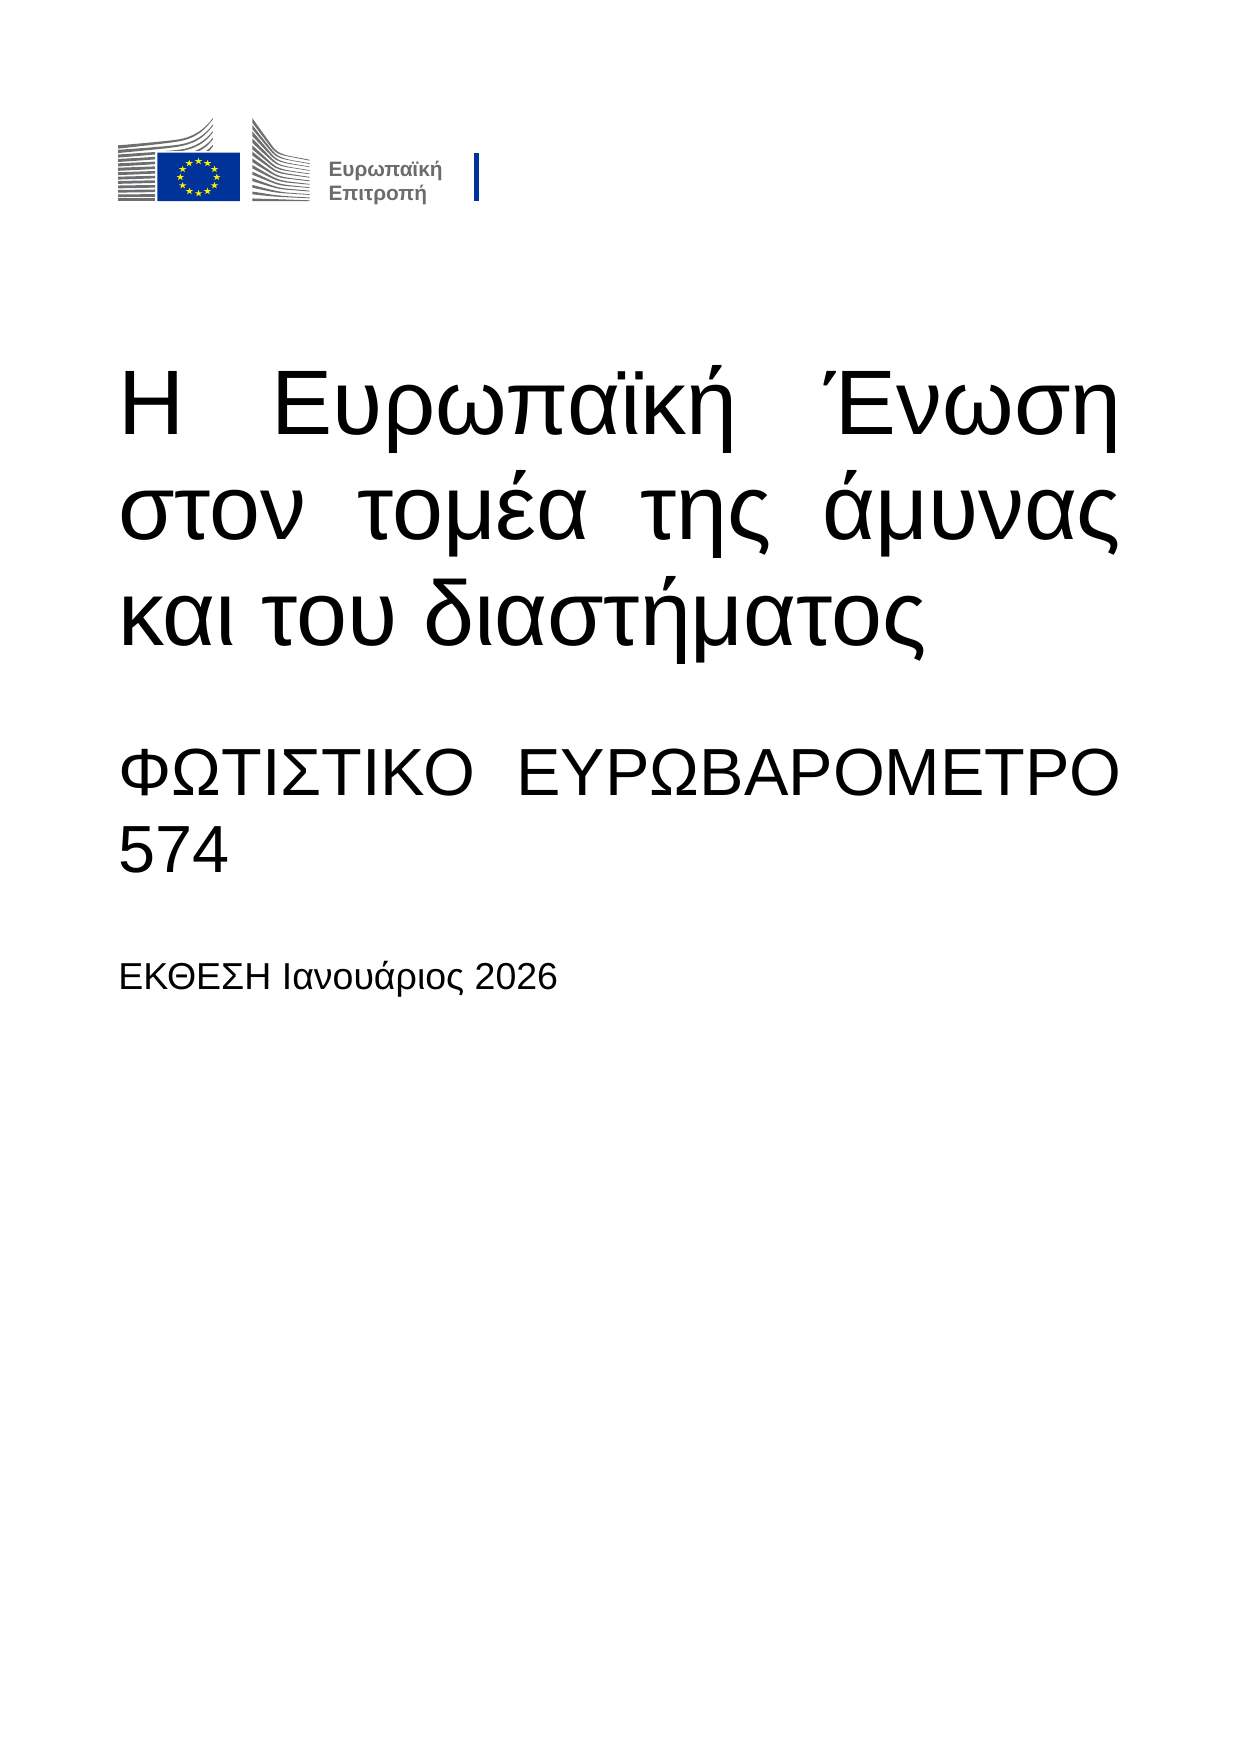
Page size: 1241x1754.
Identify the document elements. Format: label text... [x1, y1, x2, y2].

text ΦΩΤΙΣΤΙΚΟ ΕΥΡΩΒΑΡΟΜΕΤΡΟ 574 [118, 733, 1122, 886]
text Η Ευρωπαϊκή Ένωση στον τομέα της άμυνας και του διαστήματος [118, 348, 1122, 664]
text ΕΚΘΕΣΗ Ιανουάριος 2026 [118, 954, 1122, 997]
